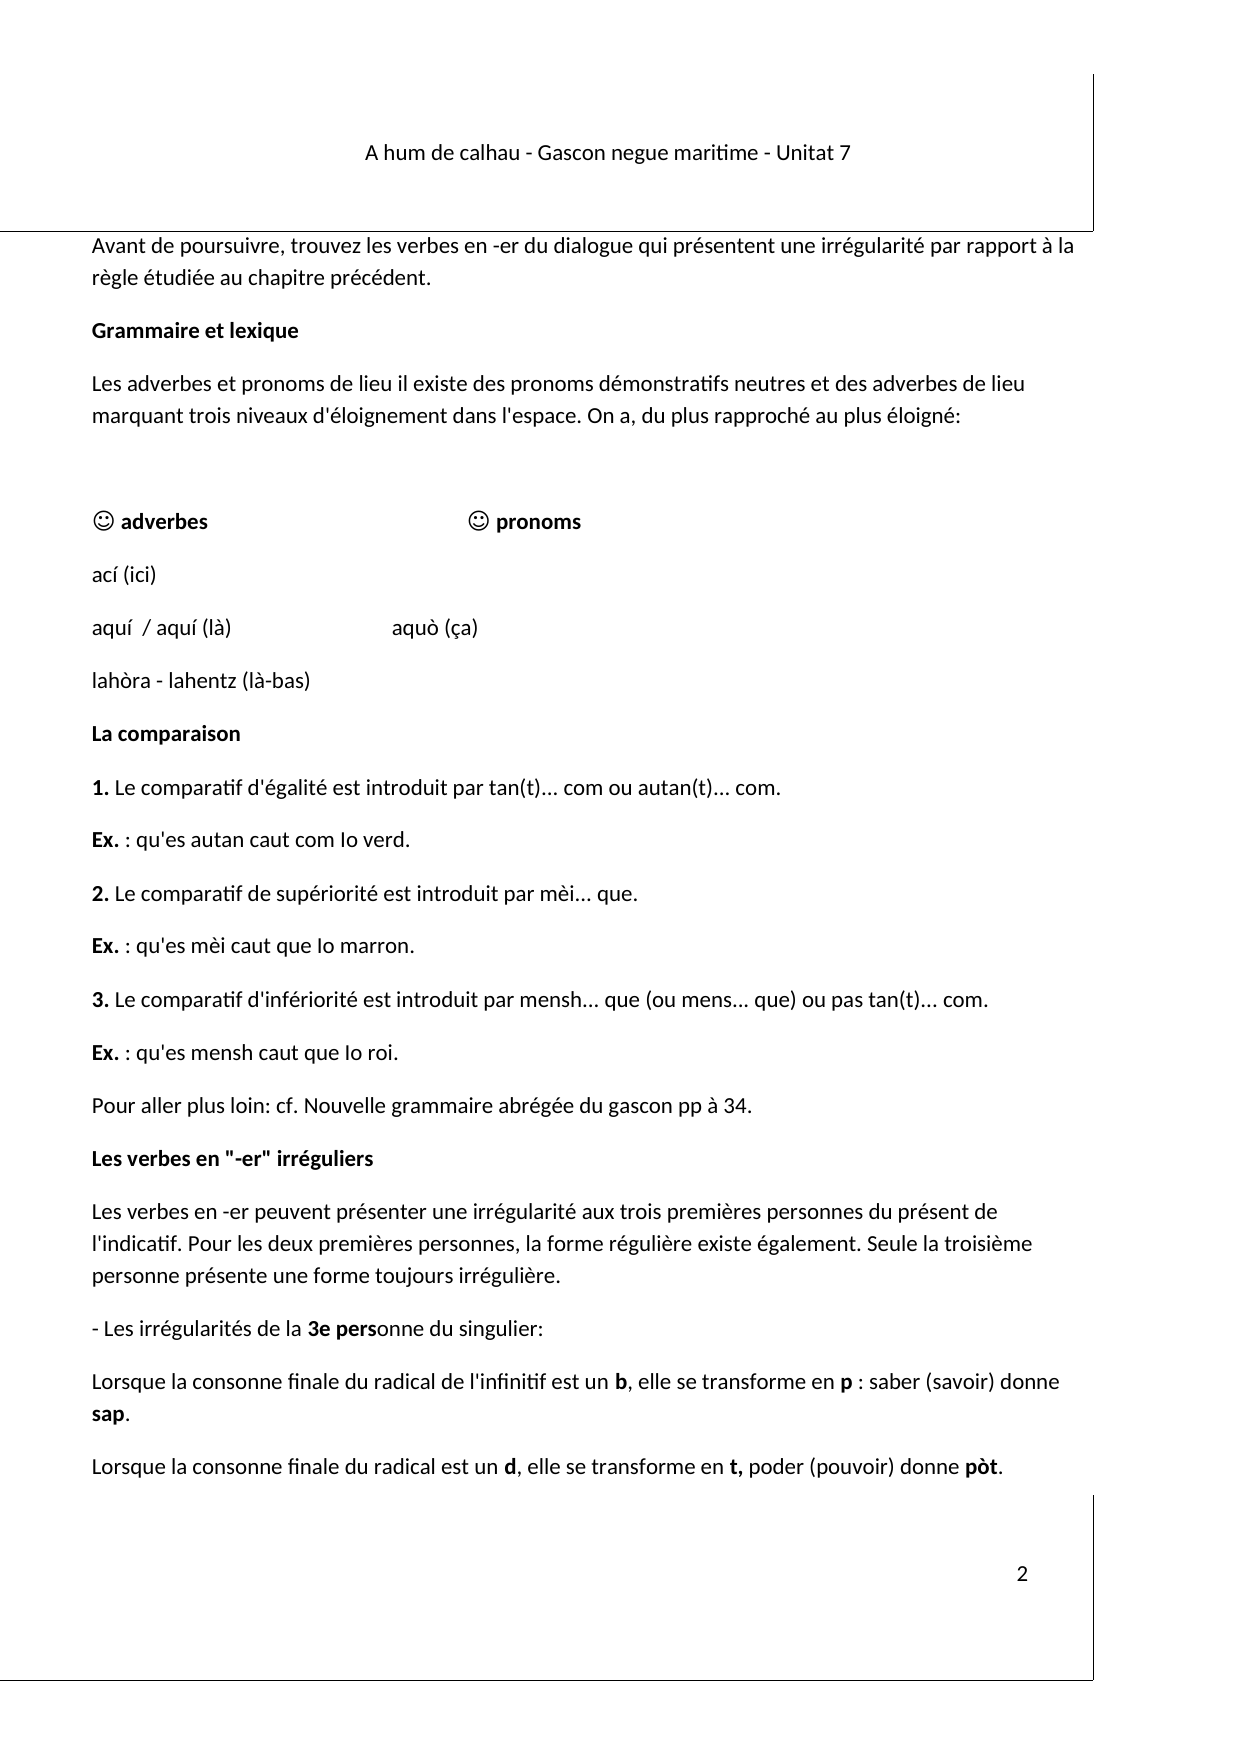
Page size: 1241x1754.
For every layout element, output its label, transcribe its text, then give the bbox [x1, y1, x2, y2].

text 3. Le comparatif d'infériorité est introduit par mensh... que (ou mens... que) ou pas tan(t)... com. [92, 985, 1093, 1013]
text 2. Le comparatif de supériorité est introduit par mèi... que. [92, 879, 1093, 907]
text Les adverbes et pronoms de lieu il existe des pronoms démonstratifs neutres et des adverbes de lieu marquant trois niveaux d'éloignement dans l'espace. On a, du plus rapproché au plus éloigné: [92, 369, 1093, 429]
text La comparaison [92, 719, 1093, 748]
text Ex. : qu'es autan caut com Io verd. [92, 826, 1093, 854]
text lahòra - lahentz (là-bas) [92, 667, 1093, 694]
text 1. Le comparatif d'égalité est introduit par tan(t)... com ou autan(t)... com. [92, 773, 1093, 801]
text Pour aller plus loin: cf. Nouvelle grammaire abrégée du gascon pp à 34. [92, 1091, 1093, 1119]
text Ex. : qu'es mensh caut que Io roi. [92, 1038, 1093, 1066]
text Grammaire et lexique [92, 316, 1093, 344]
text Lorsque la consonne finale du radical de l'infinitif est un b, elle se transforme en p : saber (savoir) donne sap. [92, 1367, 1093, 1427]
text - Les irrégularités de la 3e personne du singulier: [92, 1314, 1093, 1342]
text Les verbes en -er peuvent présenter une irrégularité aux trois premières personnes du présent de l'indicatif. Pour les deux premières personnes, la forme régulière existe également. Seule la troisième personne présente une forme toujours irrégulière. [92, 1197, 1093, 1289]
text ☺ adverbes ☺ pronoms [92, 507, 1093, 536]
text Avant de poursuivre, trouvez les verbes en -er du dialogue qui présentent une irrégularité par rapport à la règle étudiée au chapitre précédent. [92, 231, 1093, 291]
text Lorsque la consonne finale du radical est un d, elle se transforme en t, poder (pouvoir) donne pòt. [92, 1452, 1093, 1480]
text aquí / aquí (là) aquò (ça) [92, 613, 1093, 642]
text Les verbes en "-er" irréguliers [92, 1144, 1093, 1172]
text Ex. : qu'es mèi caut que Io marron. [92, 932, 1093, 960]
text ací (ici) [92, 561, 1093, 588]
